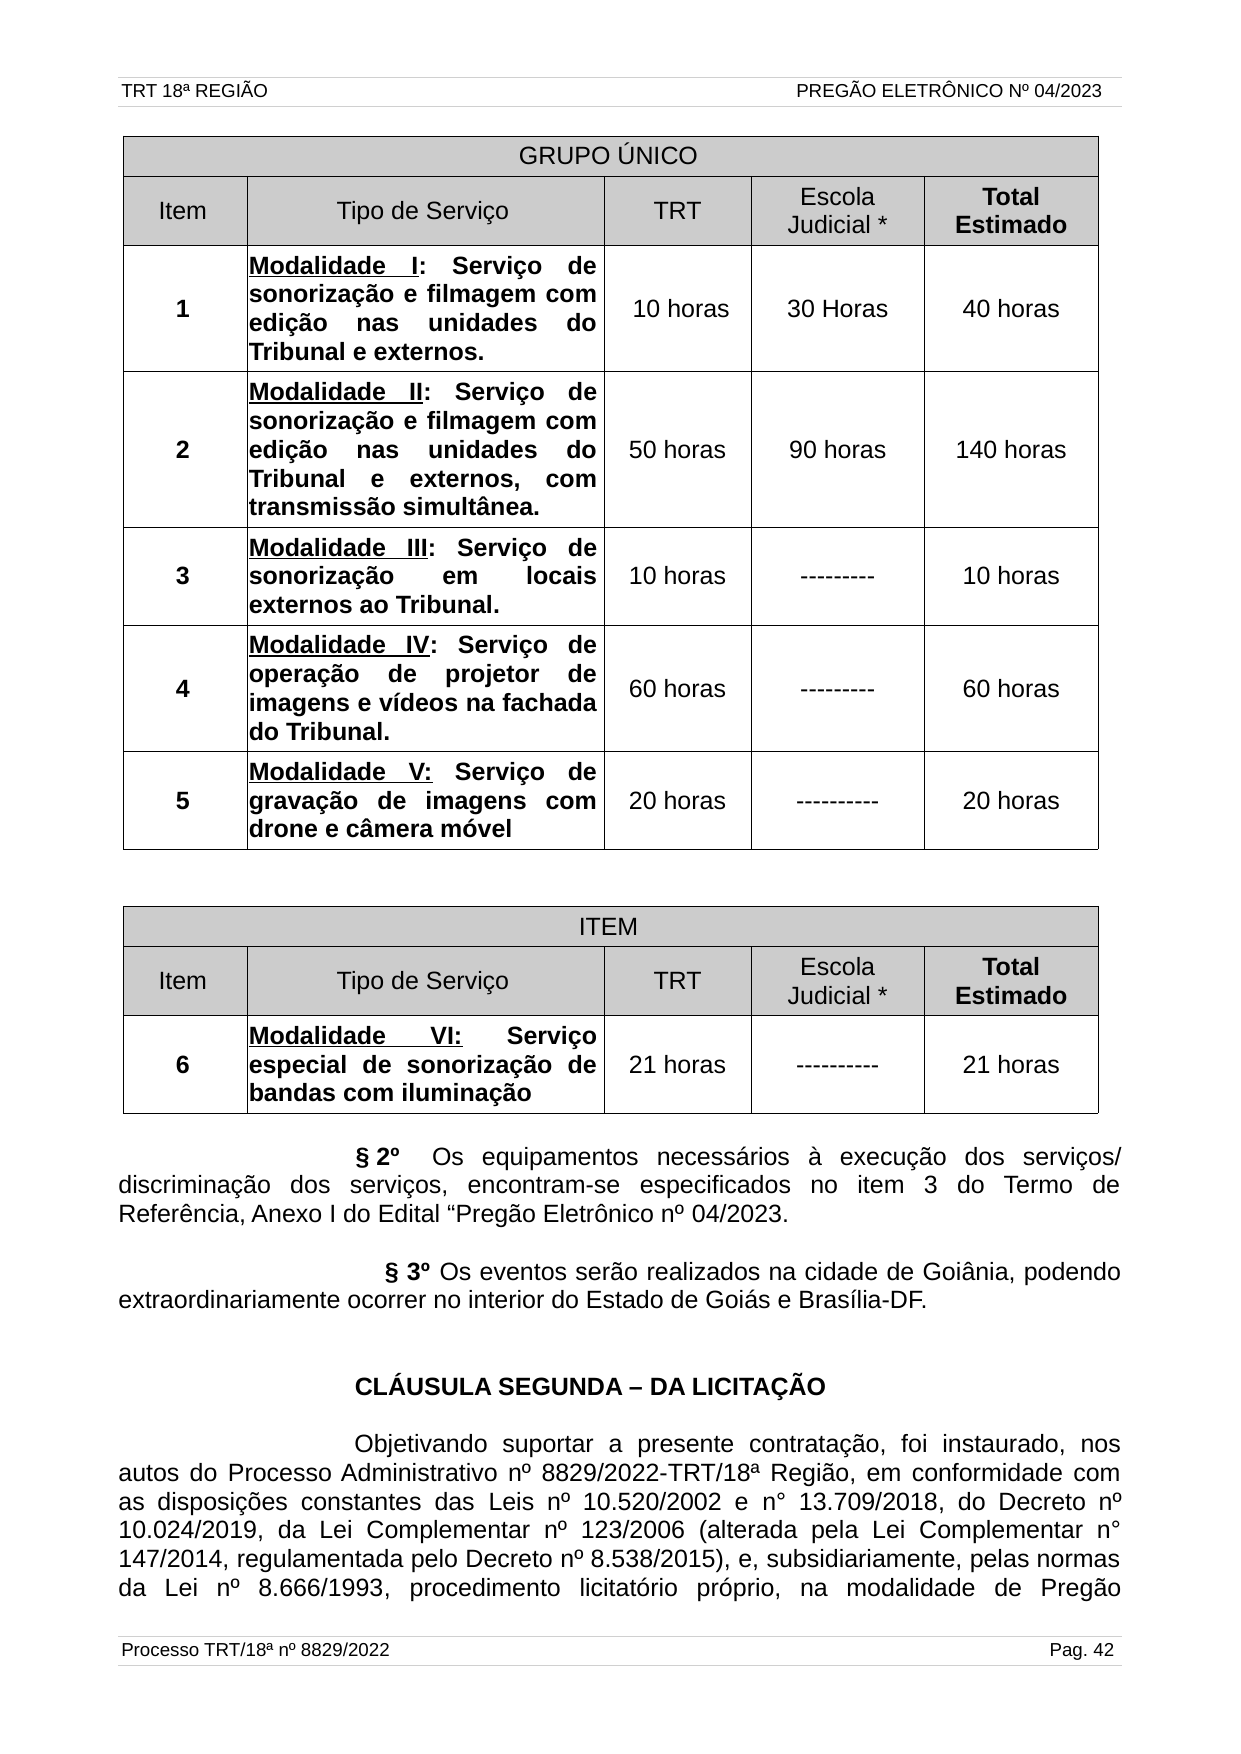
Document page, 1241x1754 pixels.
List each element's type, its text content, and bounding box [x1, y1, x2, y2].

table_header ITEM [124, 907, 1098, 946]
table_cell TRT [605, 177, 751, 245]
table_cell Modalidade VI: Serviço especial de sonorização de bandas com iluminação [248, 1016, 604, 1113]
table_cell 20 horas [605, 752, 751, 849]
table_cell 2 [124, 372, 247, 527]
table_cell --------- [752, 528, 924, 624]
table_cell 140 horas [925, 372, 1098, 527]
table_cell Modalidade II: Serviço de sonorização e filmagem com edição nas unidades do Tribunal e externos, com transmissão simultânea. [248, 372, 604, 527]
table_cell 5 [124, 752, 247, 849]
table_cell 30 Horas [752, 246, 924, 371]
table_cell TRT [605, 947, 751, 1015]
table_cell 60 horas [925, 626, 1098, 751]
table_cell 21 horas [925, 1016, 1098, 1113]
table_cell 60 horas [605, 626, 751, 751]
table_cell 40 horas [925, 246, 1098, 371]
table_cell Item [124, 947, 247, 1015]
table_cell ---------- [752, 752, 924, 849]
table_cell 10 horas [925, 528, 1098, 624]
table_cell 90 horas [752, 372, 924, 527]
table_cell 3 [124, 528, 247, 624]
table_cell 50 horas [605, 372, 751, 527]
table_cell Total Estimado [925, 947, 1098, 1015]
table_header GRUPO ÚNICO [124, 137, 1098, 176]
table_cell --------- [752, 626, 924, 751]
text CLÁUSULA SEGUNDA – DA LICITAÇÃO [118, 1372, 1122, 1401]
table_cell Tipo de Serviço [248, 947, 604, 1015]
table_cell Escola Judicial * [752, 177, 924, 245]
text § 3º Os eventos serão realizados na cidade de Goiânia, podendo extraordinariamente ocorrer no interior do Estado de Goiás e Brasília-DF. [118, 1257, 1122, 1314]
table_cell 20 horas [925, 752, 1098, 849]
table_cell 10 horas [605, 246, 751, 371]
table_cell 6 [124, 1016, 247, 1113]
table_cell Total Estimado [925, 177, 1098, 245]
table_cell Modalidade I: Serviço de sonorização e filmagem com edição nas unidades do Tribunal e externos. [248, 246, 604, 371]
table_cell 4 [124, 626, 247, 751]
table_cell Modalidade IV: Serviço de operação de projetor de imagens e vídeos na fachada do Tribunal. [248, 626, 604, 751]
table_cell 10 horas [605, 528, 751, 624]
table_cell 21 horas [605, 1016, 751, 1113]
table_cell Modalidade III: Serviço de sonorização em locais externos ao Tribunal. [248, 528, 604, 624]
text Objetivando suportar a presente contratação, foi instaurado, nos autos do Processo Administrativo nº 8829/2022-TRT/18ª Região, em conformidade com as disposições constantes das Leis nº 10.520/2002 e n° 13.709/2018, do Decreto nº 10.024/2019, da Lei Complementar nº 123/2006 (alterada pela Lei Complementar n° 147/2014, regulamentada pelo Decreto nº 8.538/2015), e, subsidiariamente, pelas normas da Lei nº 8.666/1993, procedimento licitatório próprio, na modalidade de Pregão [118, 1429, 1122, 1602]
table_cell 1 [124, 246, 247, 371]
table_cell Item [124, 177, 247, 245]
table_cell Modalidade V: Serviço de gravação de imagens com drone e câmera móvel [248, 752, 604, 849]
table_cell Escola Judicial * [752, 947, 924, 1015]
table_cell ---------- [752, 1016, 924, 1113]
text § 2º Os equipamentos necessários à execução dos serviços/ discriminação dos serviços, encontram-se especificados no item 3 do Termo de Referência, Anexo I do Edital “Pregão Eletrônico nº 04/2023. [118, 1142, 1122, 1228]
table_cell Tipo de Serviço [248, 177, 604, 245]
